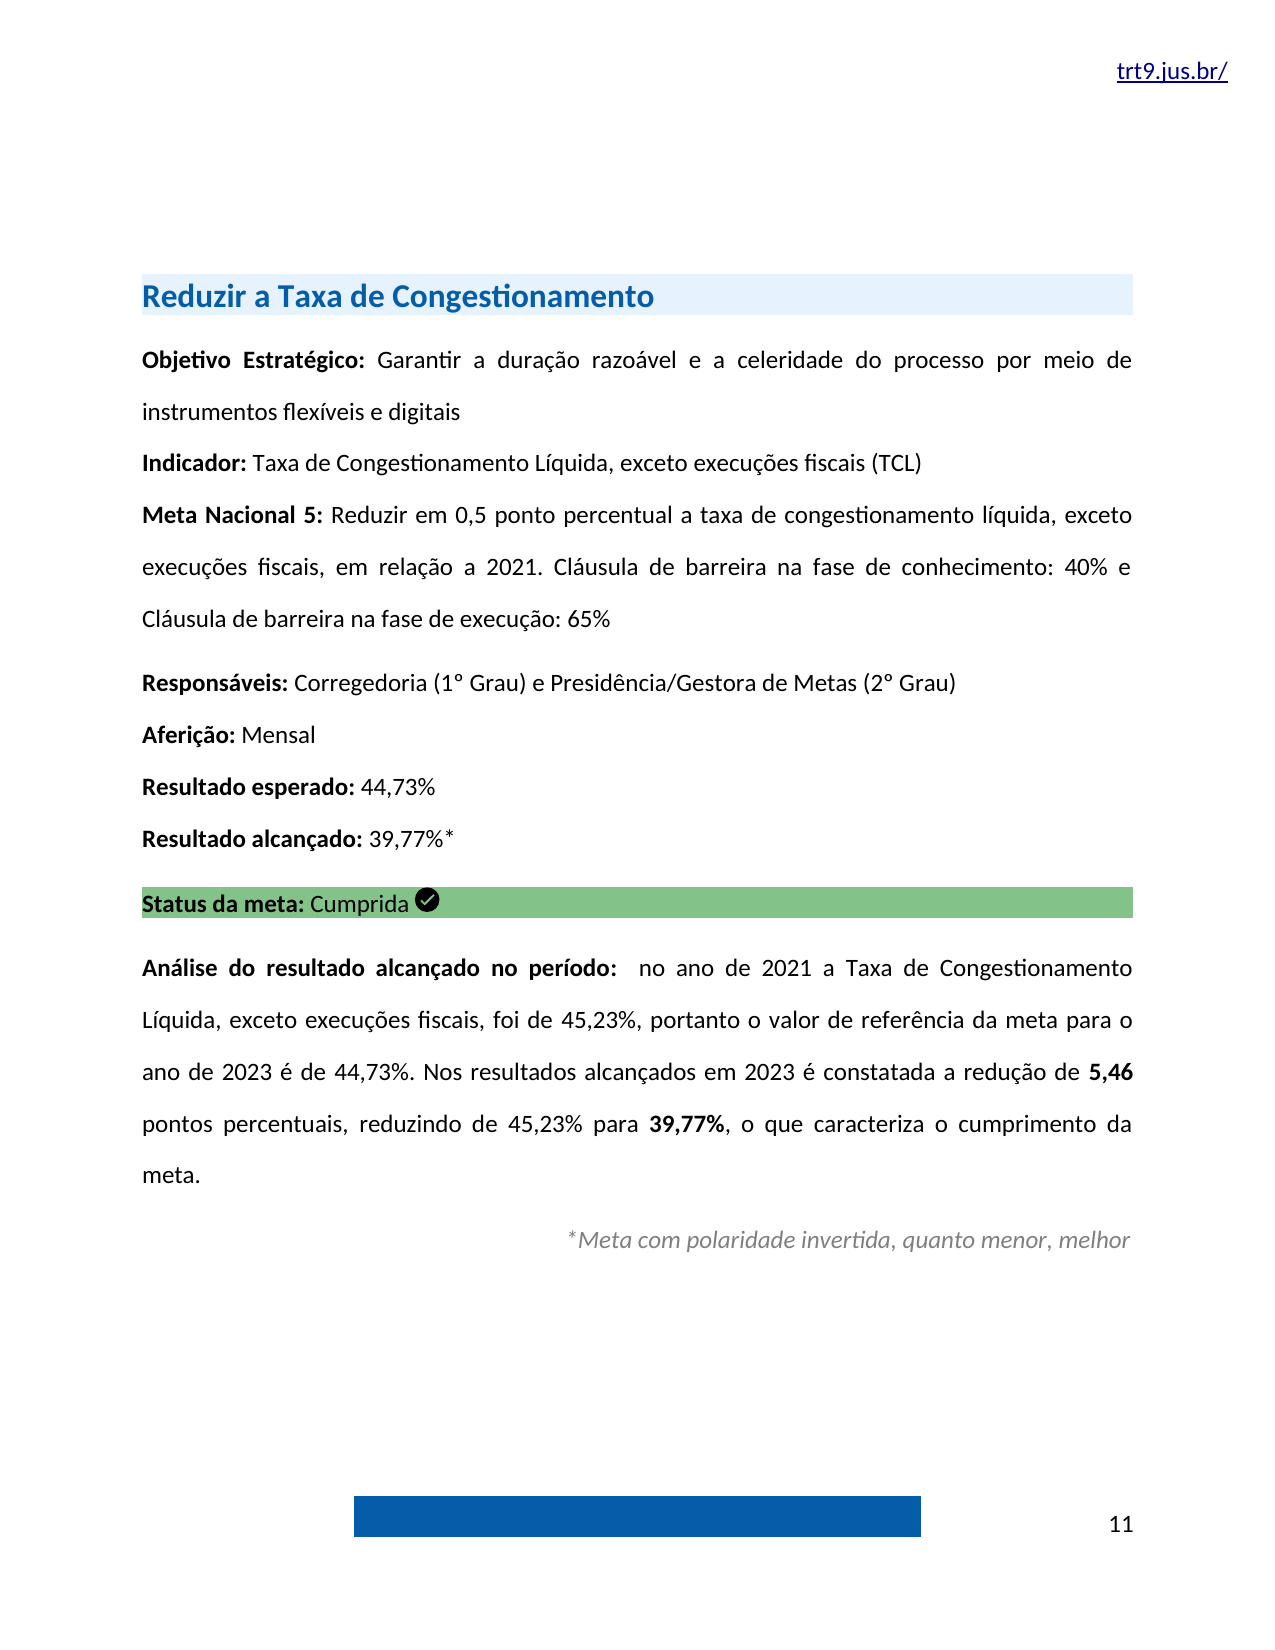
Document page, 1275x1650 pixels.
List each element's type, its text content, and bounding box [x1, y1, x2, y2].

text Indicador: Taxa de Congestionamento Líquida, exceto execuções fiscais (TCL) [142, 447, 1133, 478]
text Resultado esperado: 44,73% [142, 771, 1133, 802]
text Aferição: Mensal [142, 719, 1133, 750]
text Status da meta: Cumprida [142, 887, 1133, 918]
text Meta Nacional 5: Reduzir em 0,5 ponto percentual a taxa de congestionamento líquida, exceto execuções fiscais, em relação a 2021. Cláusula de barreira na fase de conhecimento: 40% e Cláusula de barreira na fase de execução: 65% [142, 499, 1133, 634]
text Resultado alcançado: 39,77%* [142, 823, 1133, 854]
text Objetivo Estratégico: Garantir a duração razoável e a celeridade do processo por meio de instrumentos flexíveis e digitais [142, 344, 1133, 426]
text Responsáveis: Corregedoria (1º Grau) e Presidência/Gestora de Metas (2º Grau) [142, 667, 1133, 698]
subtitle Reduzir a Taxa de Congestionamento [142, 274, 1133, 315]
text *Meta com polaridade invertida, quanto menor, melhor [142, 1224, 1133, 1254]
text Análise do resultado alcançado no período: no ano de 2021 a Taxa de Congestionamento Líquida, exceto execuções fiscais, foi de 45,23%, portanto o valor de referência da meta para o ano de 2023 é de 44,73%. Nos resultados alcançados em 2023 é constatada a redução de 5,46 pontos percentuais, reduzindo de 45,23% para 39,77%, o que caracteriza o cumprimento da meta. [142, 952, 1133, 1190]
